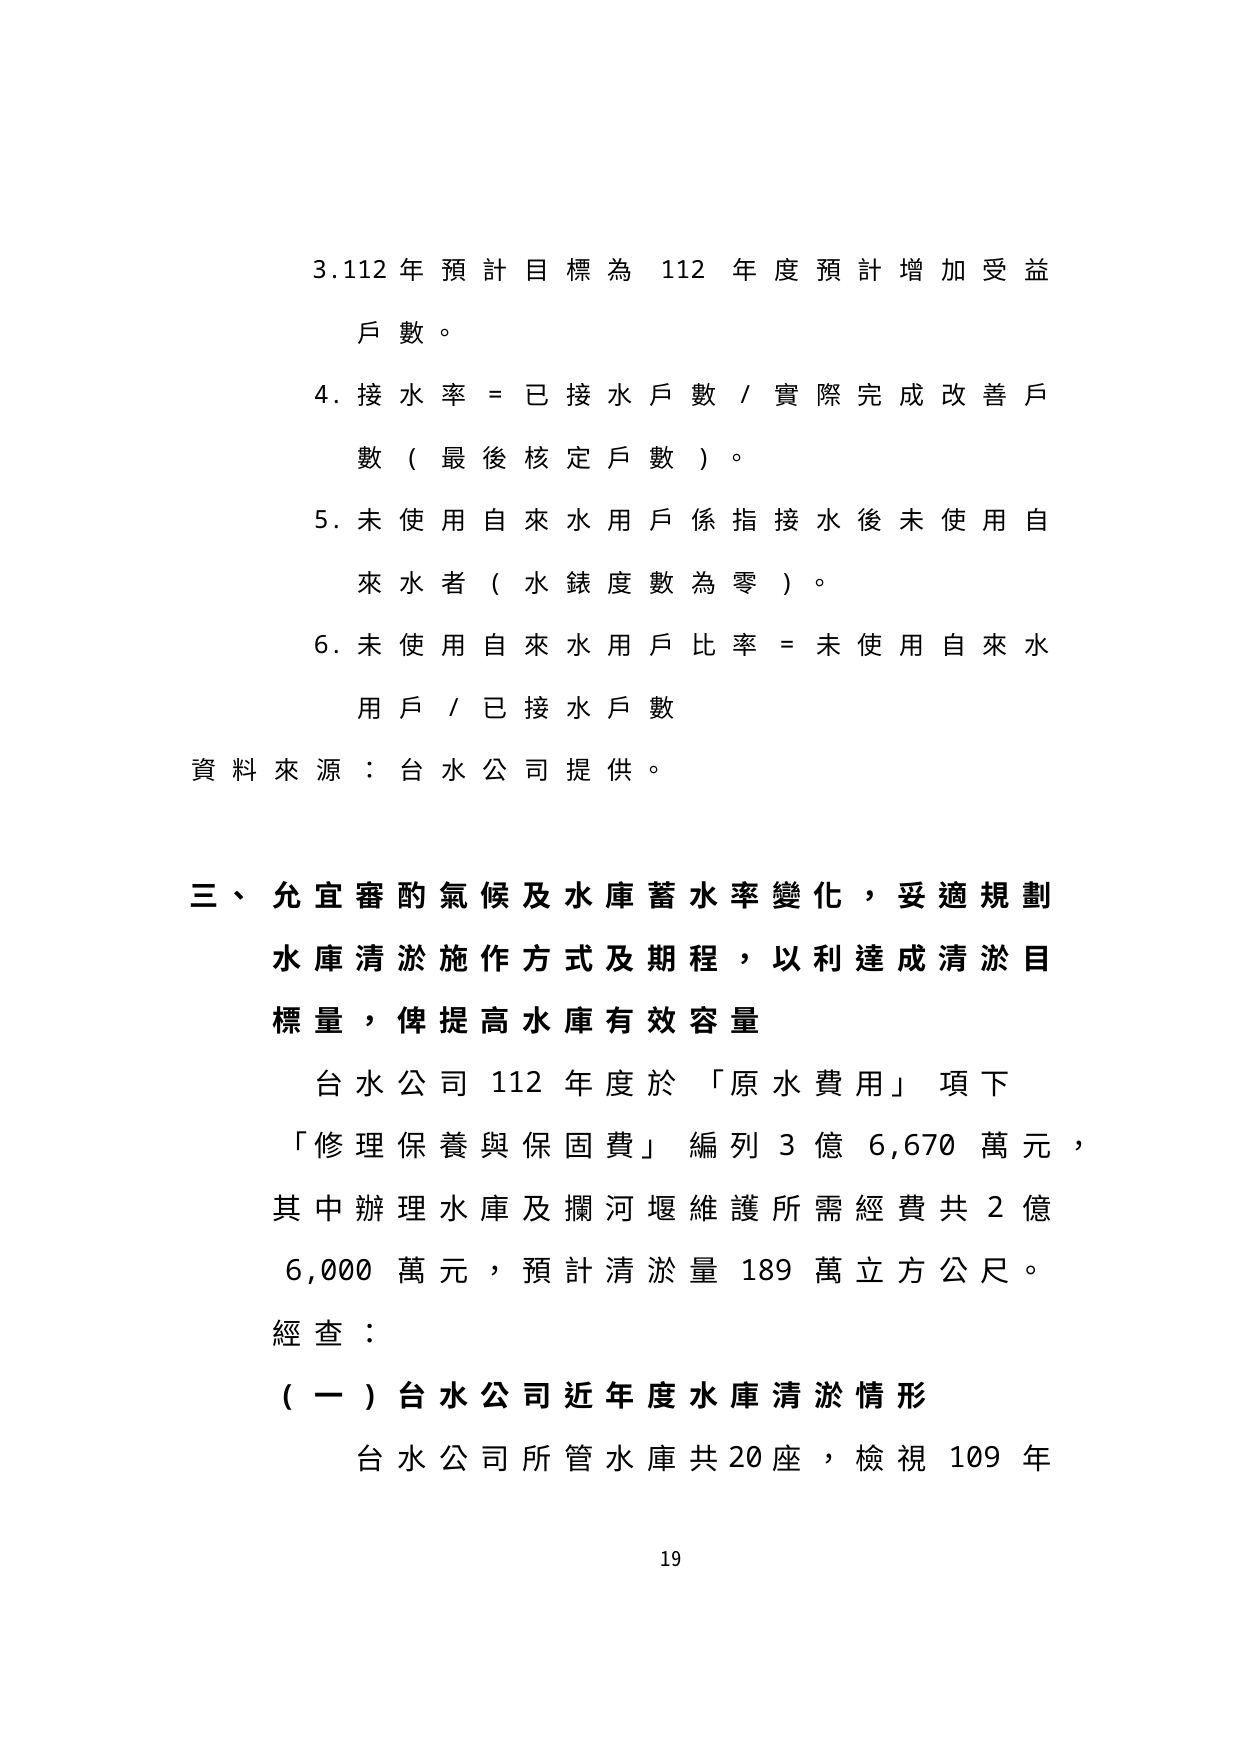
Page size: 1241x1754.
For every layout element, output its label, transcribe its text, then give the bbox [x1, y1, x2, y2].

text 資料來源：台水公司提供。 [183, 727, 1058, 790]
text 4.接水率=已接水戶數/實際完成改善戶數(最後核定戶數)。 [306, 352, 1058, 477]
text 三、允宜審酌氣候及水庫蓄水率變化，妥適規劃水庫清淤施作方式及期程，以利達成清淤目標量，俾提高水庫有效容量 [183, 852, 1058, 1040]
text 5.未使用自來水用戶係指接水後未使用自來水者(水錶度數為零)。 [306, 477, 1058, 602]
text (一)台水公司近年度水庫清淤情形 [242, 1352, 1058, 1415]
text 台水公司所管水庫共20座，檢視109年 [271, 1415, 1058, 1477]
text 台水公司112年度於「原水費用」項下「修理保養與保固費」編列3億6,670萬元，其中辦理水庫及攔河堰維護所需經費共2億6,000萬元，預計清淤量189萬立方公尺。經查： [242, 1040, 1058, 1352]
text 6.未使用自來水用戶比率=未使用自來水用戶/已接水戶數 [306, 602, 1058, 727]
text 3.112年預計目標為112年度預計增加受益戶數。 [306, 227, 1058, 352]
